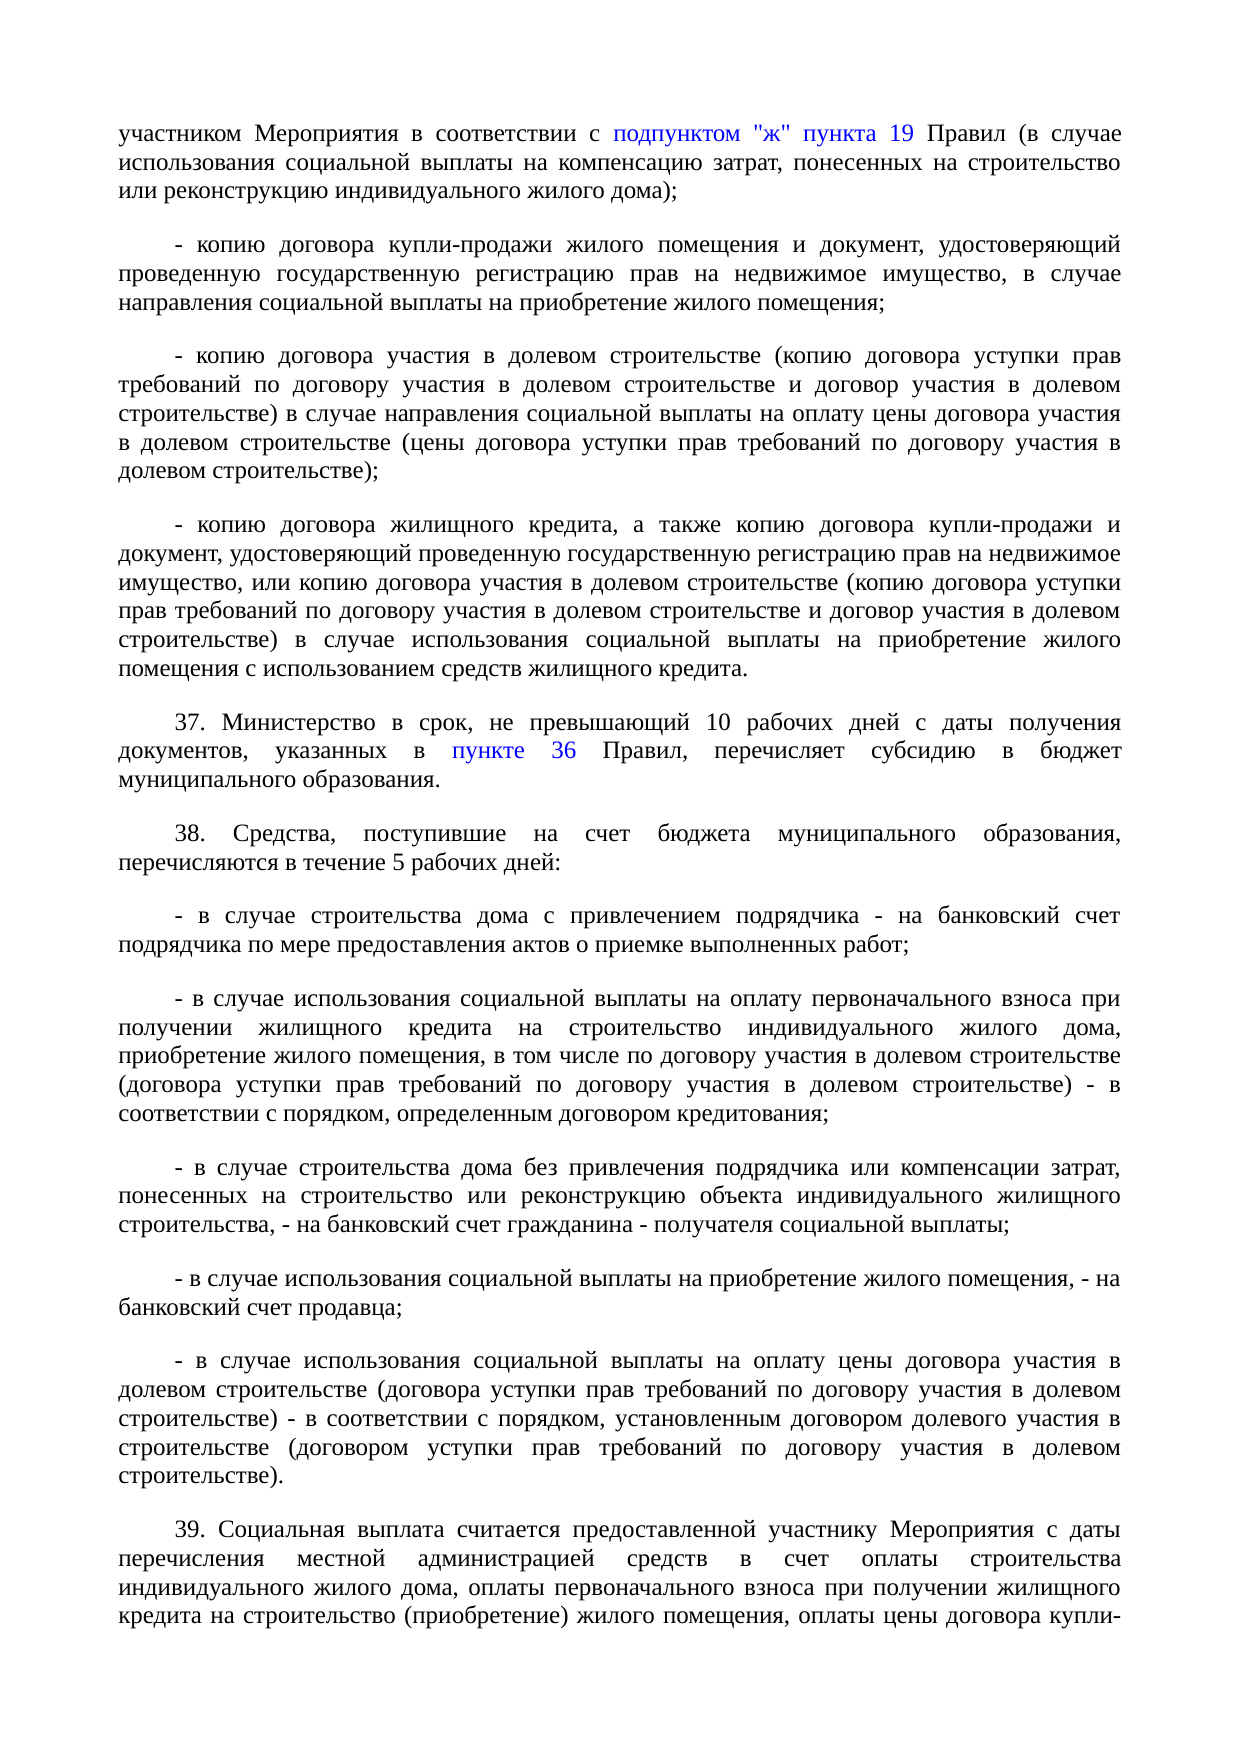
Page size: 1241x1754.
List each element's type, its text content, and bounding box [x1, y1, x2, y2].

text - в случае использования социальной выплаты на оплату цены договора участия в долевом строительстве (договора уступки прав требований по договору участия в долевом строительстве) - в соответствии с порядком, установленным договором долевого участия в строительстве (договором уступки прав требований по договору участия в долевом строительстве). [118, 1346, 1122, 1489]
text 37. Министерство в срок, не превышающий 10 рабочих дней с даты получения документов, указанных в пункте 36 Правил, перечисляет субсидию в бюджет муниципального образования. [118, 707, 1122, 793]
text - в случае использования социальной выплаты на оплату первоначального взноса при получении жилищного кредита на строительство индивидуального жилого дома, приобретение жилого помещения, в том числе по договору участия в долевом строительстве (договора уступки прав требований по договору участия в долевом строительстве) - в соответствии с порядком, определенным договором кредитования; [118, 983, 1122, 1127]
text - копию договора купли-продажи жилого помещения и документ, удостоверяющий проведенную государственную регистрацию прав на недвижимое имущество, в случае направления социальной выплаты на приобретение жилого помещения; [118, 229, 1122, 316]
text - копию договора участия в долевом строительстве (копию договора уступки прав требований по договору участия в долевом строительстве и договор участия в долевом строительстве) в случае направления социальной выплаты на оплату цены договора участия в долевом строительстве (цены договора уступки прав требований по договору участия в долевом строительстве); [118, 341, 1122, 484]
text 38. Средства, поступившие на счет бюджета муниципального образования, перечисляются в течение 5 рабочих дней: [118, 818, 1122, 876]
text участником Мероприятия в соответствии с подпунктом "ж" пункта 19 Правил (в случае использования социальной выплаты на компенсацию затрат, понесенных на строительство или реконструкцию индивидуального жилого дома); [118, 118, 1122, 204]
text - в случае строительства дома с привлечением подрядчика - на банковский счет подрядчика по мере предоставления актов о приемке выполненных работ; [118, 901, 1122, 958]
text - в случае использования социальной выплаты на приобретение жилого помещения, - на банковский счет продавца; [118, 1263, 1122, 1321]
text - копию договора жилищного кредита, а также копию договора купли-продажи и документ, удостоверяющий проведенную государственную регистрацию прав на недвижимое имущество, или копию договора участия в долевом строительстве (копию договора уступки прав требований по договору участия в долевом строительстве и договор участия в долевом строительстве) в случае использования социальной выплаты на приобретение жилого помещения с использованием средств жилищного кредита. [118, 509, 1122, 682]
text - в случае строительства дома без привлечения подрядчика или компенсации затрат, понесенных на строительство или реконструкцию объекта индивидуального жилищного строительства, - на банковский счет гражданина - получателя социальной выплаты; [118, 1152, 1122, 1238]
text 39. Социальная выплата считается предоставленной участнику Мероприятия с даты перечисления местной администрацией средств в счет оплаты строительства индивидуального жилого дома, оплаты первоначального взноса при получении жилищного кредита на строительство (приобретение) жилого помещения, оплаты цены договора купли- [118, 1514, 1122, 1629]
